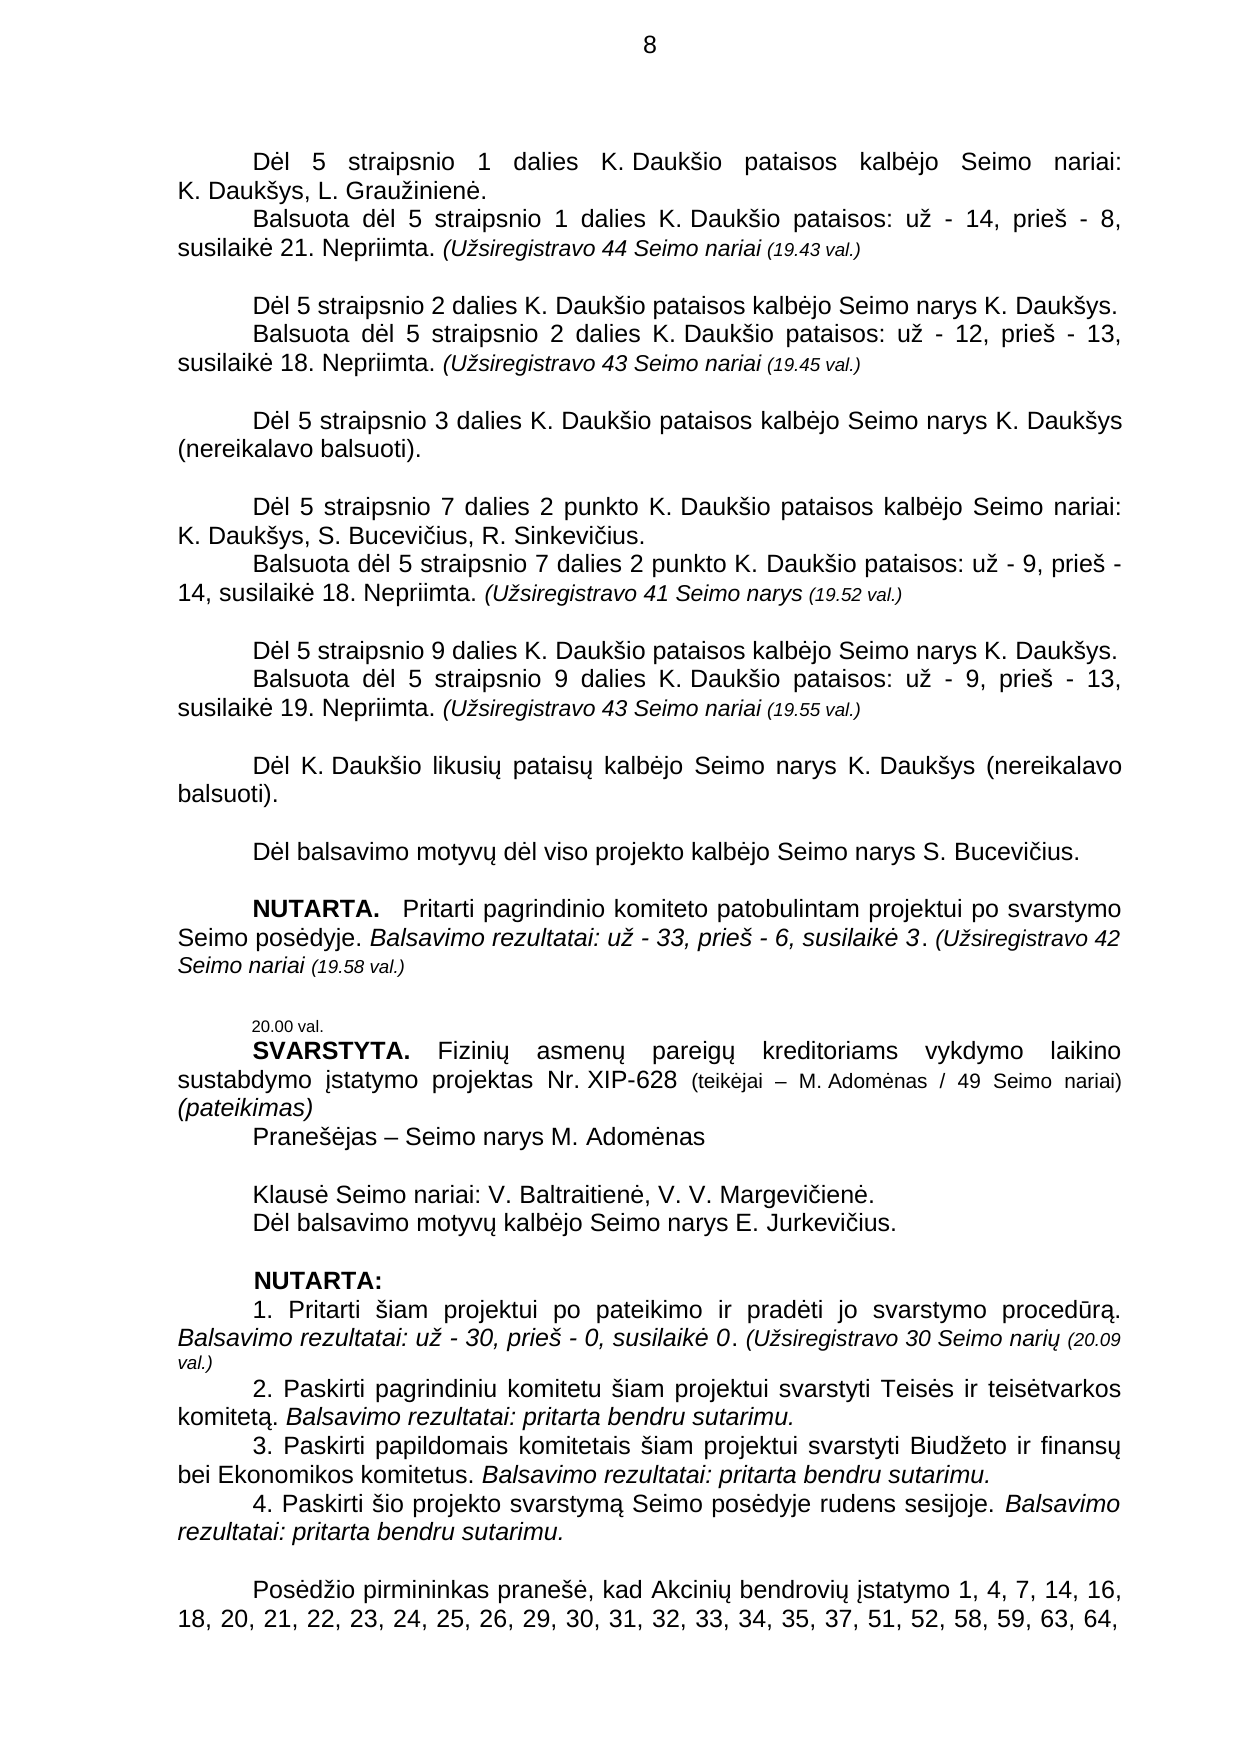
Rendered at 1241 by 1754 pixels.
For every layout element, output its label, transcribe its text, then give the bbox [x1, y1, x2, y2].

text 4. Paskirti šio projekto svarstymą Seimo posėdyje rudens sesijoje. Balsavimo rezultatai: pritarta bendru sutarimu. [177, 1489, 1122, 1546]
text 1. Pritarti šiam projektui po pateikimo ir pradėti jo svarstymo procedūrą. Balsavimo rezultatai: už - 30, prieš - 0, susilaikė 0. (Užsiregistravo 30 Seimo narių (20.09 val.) [177, 1294, 1122, 1374]
text SVARSTYTA. Fizinių asmenų pareigų kreditoriams vykdymo laikino sustabdymo įstatymo projektas Nr. XIP-628 (teikėjai – M. Adomėnas / 49 Seimo nariai) (pateikimas) [177, 1036, 1122, 1122]
text NUTARTA. Pritarti pagrindinio komiteto patobulintam projektui po svarstymo Seimo posėdyje. Balsavimo rezultatai: už - 33, prieš - 6, susilaikė 3. (Užsiregistravo 42 Seimo nariai (19.58 val.) [177, 894, 1122, 978]
text Klausė Seimo nariai: V. Baltraitienė, V. V. Margevičienė. [177, 1179, 1122, 1208]
text Dėl balsavimo motyvų kalbėjo Seimo narys E. Jurkevičius. [177, 1208, 1122, 1237]
text Dėl 5 straipsnio 9 dalies K. Daukšio pataisos kalbėjo Seimo narys K. Daukšys. [177, 636, 1122, 664]
text Dėl K. Daukšio likusių pataisų kalbėjo Seimo narys K. Daukšys (nereikalavo balsuoti). [177, 751, 1122, 808]
text Balsuota dėl 5 straipsnio 1 dalies K. Daukšio pataisos: už - 14, prieš - 8, susilaikė 21. Nepriimta. (Užsiregistravo 44 Seimo nariai (19.43 val.) [177, 204, 1122, 262]
text Balsuota dėl 5 straipsnio 9 dalies K. Daukšio pataisos: už - 9, prieš - 13, susilaikė 19. Nepriimta. (Užsiregistravo 43 Seimo nariai (19.55 val.) [177, 664, 1122, 722]
text Balsuota dėl 5 straipsnio 2 dalies K. Daukšio pataisos: už - 12, prieš - 13, susilaikė 18. Nepriimta. (Užsiregistravo 43 Seimo nariai (19.45 val.) [177, 319, 1122, 377]
text Dėl 5 straipsnio 3 dalies K. Daukšio pataisos kalbėjo Seimo narys K. Daukšys (nereikalavo balsuoti). [177, 406, 1122, 463]
text Dėl 5 straipsnio 2 dalies K. Daukšio pataisos kalbėjo Seimo narys K. Daukšys. [177, 291, 1122, 319]
text Dėl 5 straipsnio 1 dalies K. Daukšio pataisos kalbėjo Seimo nariai: K. Daukšys, L. Graužinienė. [177, 147, 1122, 204]
text NUTARTA: [177, 1266, 1122, 1294]
text Balsuota dėl 5 straipsnio 7 dalies 2 punkto K. Daukšio pataisos: už - 9, prieš - 14, susilaikė 18. Nepriimta. (Užsiregistravo 41 Seimo narys (19.52 val.) [177, 549, 1122, 607]
text Pranešėjas – Seimo narys M. Adomėnas [177, 1122, 1122, 1151]
text Dėl 5 straipsnio 7 dalies 2 punkto K. Daukšio pataisos kalbėjo Seimo nariai: K. Daukšys, S. Bucevičius, R. Sinkevičius. [177, 492, 1122, 549]
text 20.00 val. [177, 1017, 1122, 1036]
text Posėdžio pirmininkas pranešė, kad Akcinių bendrovių įstatymo 1, 4, 7, 14, 16, 18, 20, 21, 22, 23, 24, 25, 26, 29, 30, 31, 32, 33, 34, 35, 37, 51, 52, 58, 59, 63, 64, [177, 1575, 1122, 1632]
text 2. Paskirti pagrindiniu komitetu šiam projektui svarstyti Teisės ir teisėtvarkos komitetą. Balsavimo rezultatai: pritarta bendru sutarimu. [177, 1374, 1122, 1431]
text Dėl balsavimo motyvų dėl viso projekto kalbėjo Seimo narys S. Bucevičius. [177, 837, 1122, 866]
text 3. Paskirti papildomais komitetais šiam projektui svarstyti Biudžeto ir finansų bei Ekonomikos komitetus. Balsavimo rezultatai: pritarta bendru sutarimu. [177, 1431, 1122, 1489]
